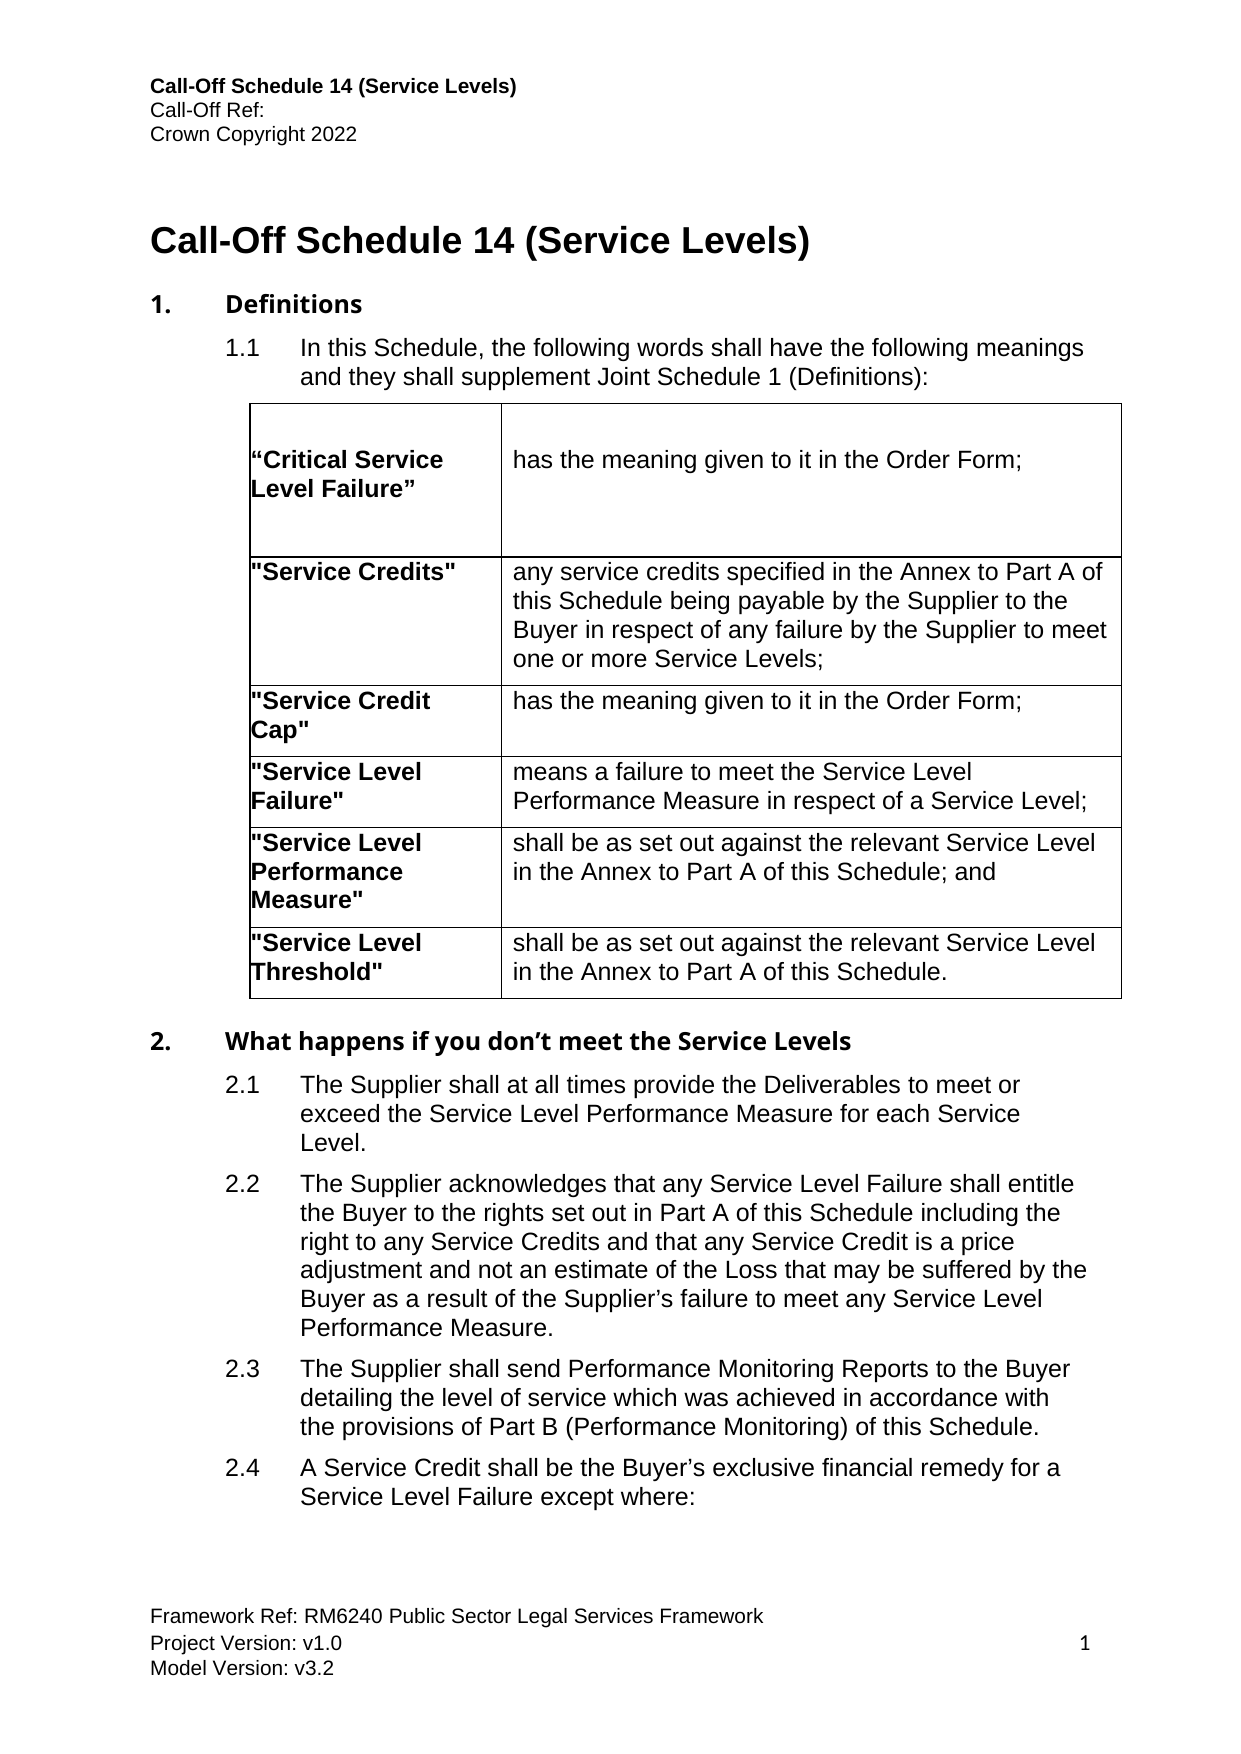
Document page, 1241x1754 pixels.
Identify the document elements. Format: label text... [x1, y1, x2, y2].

list In this Schedule, the following words shall have the following meanings and they shall supplement Joint Schedule 1 (Definitions): [225, 333, 1090, 390]
list The Supplier shall at all times provide the Deliverables to meet or exceed the Service Level Performance Measure for each Service Level. [225, 1070, 1090, 1157]
table_cell "Service Level Threshold" [251, 928, 501, 998]
table_cell means a failure to meet the Service Level Performance Measure in respect of a Service Level; [502, 757, 1121, 827]
table_cell shall be as set out against the relevant Service Level in the Annex to Part A of this Schedule; and [502, 828, 1121, 927]
table_cell any service credits specified in the Annex to Part A of this Schedule being payable by the Supplier to the Buyer in respect of any failure by the Supplier to meet one or more Service Levels; [502, 558, 1121, 685]
table_cell "Service Credit Cap" [251, 686, 501, 756]
list Definitions [150, 286, 1090, 320]
table_cell "Service Level Failure" [251, 757, 501, 827]
table_cell shall be as set out against the relevant Service Level in the Annex to Part A of this Schedule. [502, 928, 1121, 998]
table_header “Critical Service Level Failure” [251, 404, 501, 556]
table_cell has the meaning given to it in the Order Form; [502, 686, 1121, 756]
list A Service Credit shall be the Buyer’s exclusive financial remedy for a Service Level Failure except where: [225, 1453, 1090, 1510]
table_cell "Service Credits" [251, 558, 501, 685]
text Call-Off Schedule 14 (Service Levels) [150, 218, 1090, 261]
list The Supplier shall send Performance Monitoring Reports to the Buyer detailing the level of service which was achieved in accordance with the provisions of Part B (Performance Monitoring) of this Schedule. [225, 1354, 1090, 1440]
table_header has the meaning given to it in the Order Form; [502, 404, 1121, 556]
list What happens if you don’t meet the Service Levels [150, 1024, 1090, 1058]
list The Supplier acknowledges that any Service Level Failure shall entitle the Buyer to the rights set out in Part A of this Schedule including the right to any Service Credits and that any Service Credit is a price adjustment and not an estimate of the Loss that may be suffered by the Buyer as a result of the Supplier’s failure to meet any Service Level Performance Measure. [225, 1169, 1090, 1342]
table_cell "Service Level Performance Measure" [251, 828, 501, 927]
